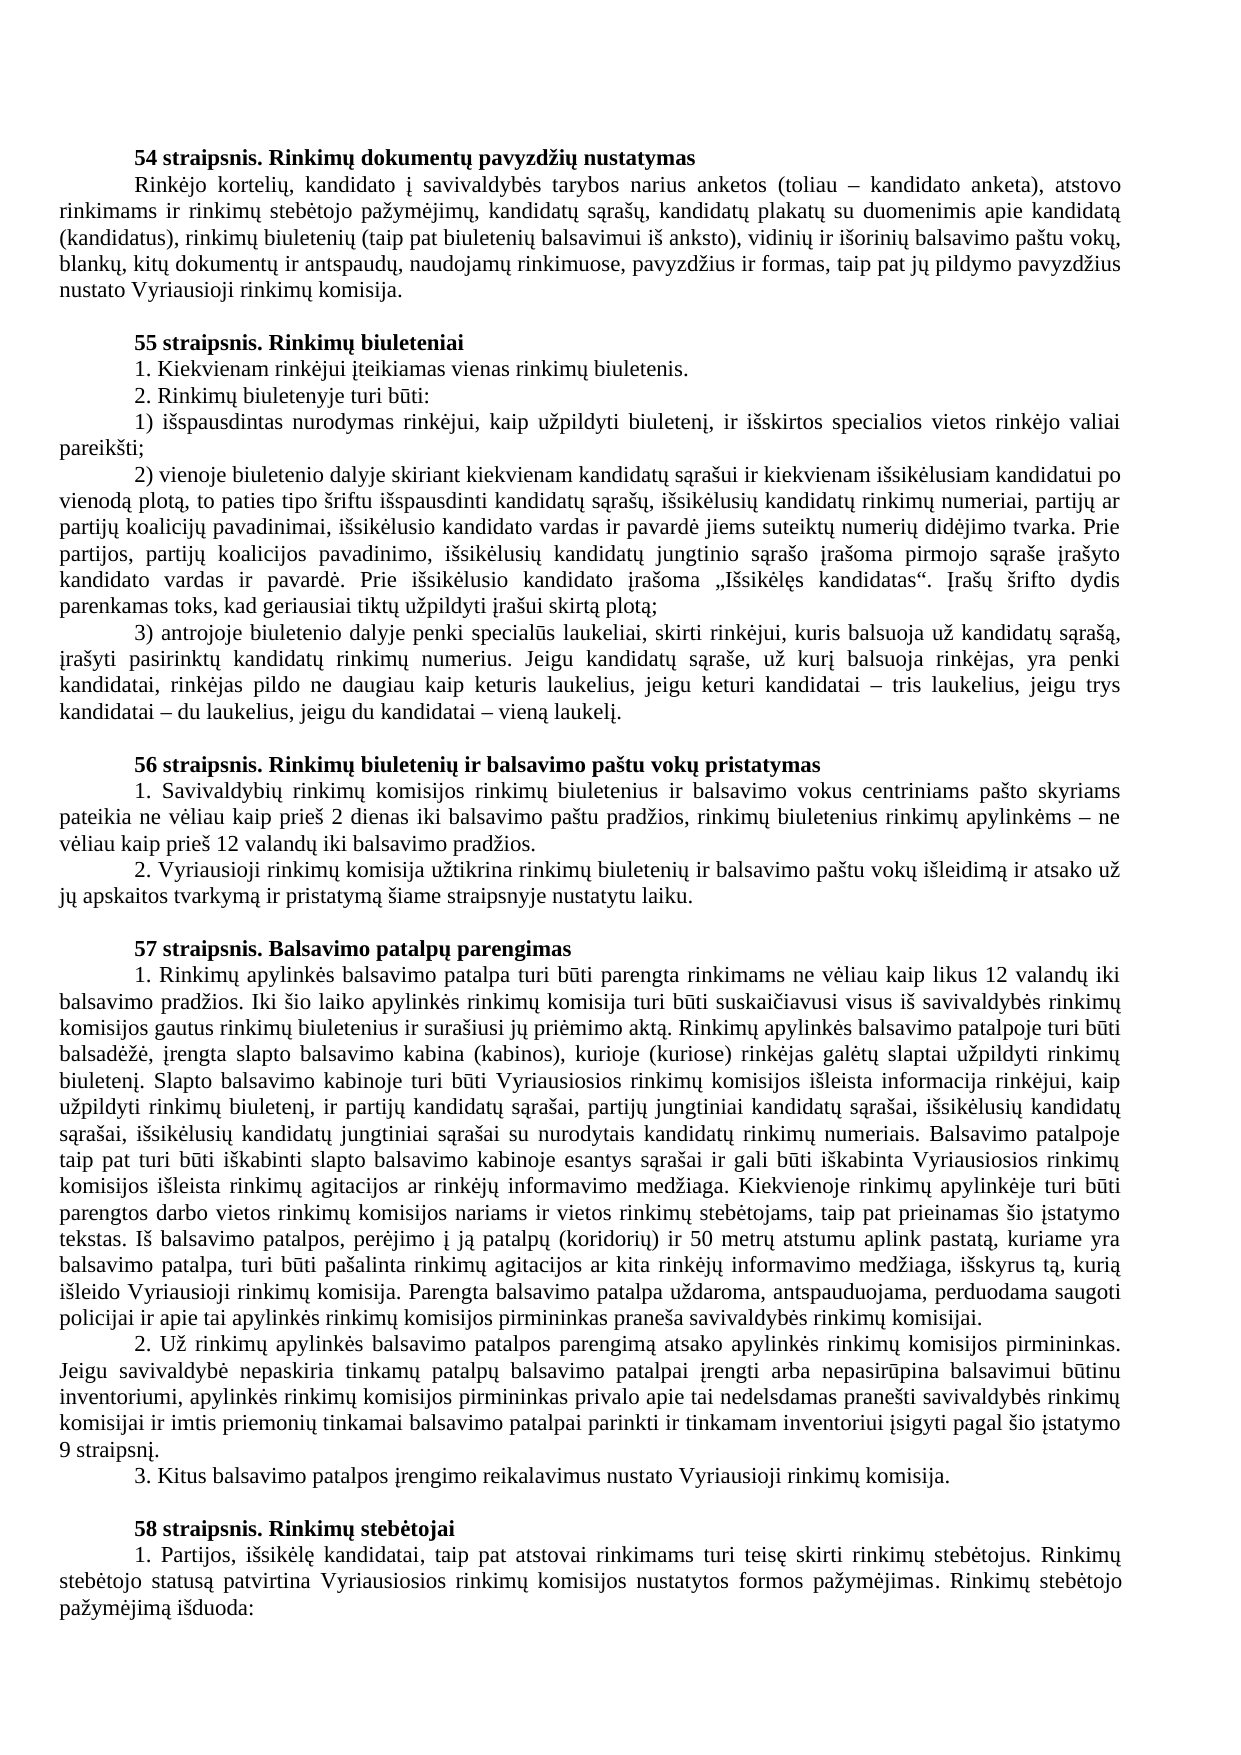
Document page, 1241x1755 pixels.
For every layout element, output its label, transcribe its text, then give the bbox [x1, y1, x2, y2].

text 54 straipsnis. Rinkimų dokumentų pavyzdžių nustatymas [59, 144, 1122, 171]
text 1. Rinkimų apylinkės balsavimo patalpa turi būti parengta rinkimams ne vėliau kaip likus 12 valandų iki balsavimo pradžios. Iki šio laiko apylinkės rinkimų komisija turi būti suskaičiavusi visus iš savivaldybės rinkimų komisijos gautus rinkimų biuletenius ir surašiusi jų priėmimo aktą. Rinkimų apylinkės balsavimo patalpoje turi būti balsadėžė, įrengta slapto balsavimo kabina (kabinos), kurioje (kuriose) rinkėjas galėtų slaptai užpildyti rinkimų biuletenį. Slapto balsavimo kabinoje turi būti Vyriausiosios rinkimų komisijos išleista informacija rinkėjui, kaip užpildyti rinkimų biuletenį, ir partijų kandidatų sąrašai, partijų jungtiniai kandidatų sąrašai, išsikėlusių kandidatų sąrašai, išsikėlusių kandidatų jungtiniai sąrašai su nurodytais kandidatų rinkimų numeriais. Balsavimo patalpoje taip pat turi būti iškabinti slapto balsavimo kabinoje esantys sąrašai ir gali būti iškabinta Vyriausiosios rinkimų komisijos išleista rinkimų agitacijos ar rinkėjų informavimo medžiaga. Kiekvienoje rinkimų apylinkėje turi būti parengtos darbo vietos rinkimų komisijos nariams ir vietos rinkimų stebėtojams, taip pat prieinamas šio įstatymo tekstas. Iš balsavimo patalpos, perėjimo į ją patalpų (koridorių) ir 50 metrų atstumu aplink pastatą, kuriame yra balsavimo patalpa, turi būti pašalinta rinkimų agitacijos ar kita rinkėjų informavimo medžiaga, išskyrus tą, kurią išleido Vyriausioji rinkimų komisija. Parengta balsavimo patalpa uždaroma, antspauduojama, perduodama saugoti policijai ir apie tai apylinkės rinkimų komisijos pirmininkas praneša savivaldybės rinkimų komisijai. [59, 961, 1122, 1330]
text 2. Rinkimų biuletenyje turi būti: [59, 382, 1122, 408]
text 1) išspausdintas nurodymas rinkėjui, kaip užpildyti biuletenį, ir išskirtos specialios vietos rinkėjo valiai pareikšti; [59, 408, 1122, 461]
text 3. Kitus balsavimo patalpos įrengimo reikalavimus nustato Vyriausioji rinkimų komisija. [59, 1462, 1122, 1488]
text 1. Savivaldybių rinkimų komisijos rinkimų biuletenius ir balsavimo vokus centriniams pašto skyriams pateikia ne vėliau kaip prieš 2 dienas iki balsavimo paštu pradžios, rinkimų biuletenius rinkimų apylinkėms – ne vėliau kaip prieš 12 valandų iki balsavimo pradžios. [59, 777, 1122, 856]
text 56 straipsnis. Rinkimų biuletenių ir balsavimo paštu vokų pristatymas [59, 751, 1122, 777]
text 2) vienoje biuletenio dalyje skiriant kiekvienam kandidatų sąrašui ir kiekvienam išsikėlusiam kandidatui po vienodą plotą, to paties tipo šriftu išspausdinti kandidatų sąrašų, išsikėlusių kandidatų rinkimų numeriai, partijų ar partijų koalicijų pavadinimai, išsikėlusio kandidato vardas ir pavardė jiems suteiktų numerių didėjimo tvarka. Prie partijos, partijų koalicijos pavadinimo, išsikėlusių kandidatų jungtinio sąrašo įrašoma pirmojo sąraše įrašyto kandidato vardas ir pavardė. Prie išsikėlusio kandidato įrašoma „Išsikėlęs kandidatas“. Įrašų šrifto dydis parenkamas toks, kad geriausiai tiktų užpildyti įrašui skirtą plotą; [59, 461, 1122, 619]
text 58 straipsnis. Rinkimų stebėtojai [59, 1515, 1122, 1541]
text 55 straipsnis. Rinkimų biuleteniai [59, 329, 1122, 355]
text 1. Kiekvienam rinkėjui įteikiamas vienas rinkimų biuletenis. [59, 355, 1122, 382]
text 2. Vyriausioji rinkimų komisija užtikrina rinkimų biuletenių ir balsavimo paštu vokų išleidimą ir atsako už jų apskaitos tvarkymą ir pristatymą šiame straipsnyje nustatytu laiku. [59, 856, 1122, 909]
text 3) antrojoje biuletenio dalyje penki specialūs laukeliai, skirti rinkėjui, kuris balsuoja už kandidatų sąrašą, įrašyti pasirinktų kandidatų rinkimų numerius. Jeigu kandidatų sąraše, už kurį balsuoja rinkėjas, yra penki kandidatai, rinkėjas pildo ne daugiau kaip keturis laukelius, jeigu keturi kandidatai – tris laukelius, jeigu trys kandidatai – du laukelius, jeigu du kandidatai – vieną laukelį. [59, 619, 1122, 724]
text 57 straipsnis. Balsavimo patalpų parengimas [59, 935, 1122, 961]
text 2. Už rinkimų apylinkės balsavimo patalpos parengimą atsako apylinkės rinkimų komisijos pirmininkas. Jeigu savivaldybė nepaskiria tinkamų patalpų balsavimo patalpai įrengti arba nepasirūpina balsavimui būtinu inventoriumi, apylinkės rinkimų komisijos pirmininkas privalo apie tai nedelsdamas pranešti savivaldybės rinkimų komisijai ir imtis priemonių tinkamai balsavimo patalpai parinkti ir tinkamam inventoriui įsigyti pagal šio įstatymo 9 straipsnį. [59, 1330, 1122, 1462]
text Rinkėjo kortelių, kandidato į savivaldybės tarybos narius anketos (toliau – kandidato anketa), atstovo rinkimams ir rinkimų stebėtojo pažymėjimų, kandidatų sąrašų, kandidatų plakatų su duomenimis apie kandidatą (kandidatus), rinkimų biuletenių (taip pat biuletenių balsavimui iš anksto), vidinių ir išorinių balsavimo paštu vokų, blankų, kitų dokumentų ir antspaudų, naudojamų rinkimuose, pavyzdžius ir formas, taip pat jų pildymo pavyzdžius nustato Vyriausioji rinkimų komisija. [59, 171, 1122, 303]
text 1. Partijos, išsikėlę kandidatai, taip pat atstovai rinkimams turi teisę skirti rinkimų stebėtojus. Rinkimų stebėtojo statusą patvirtina Vyriausiosios rinkimų komisijos nustatytos formos pažymėjimas. Rinkimų stebėtojo pažymėjimą išduoda: [59, 1541, 1122, 1620]
